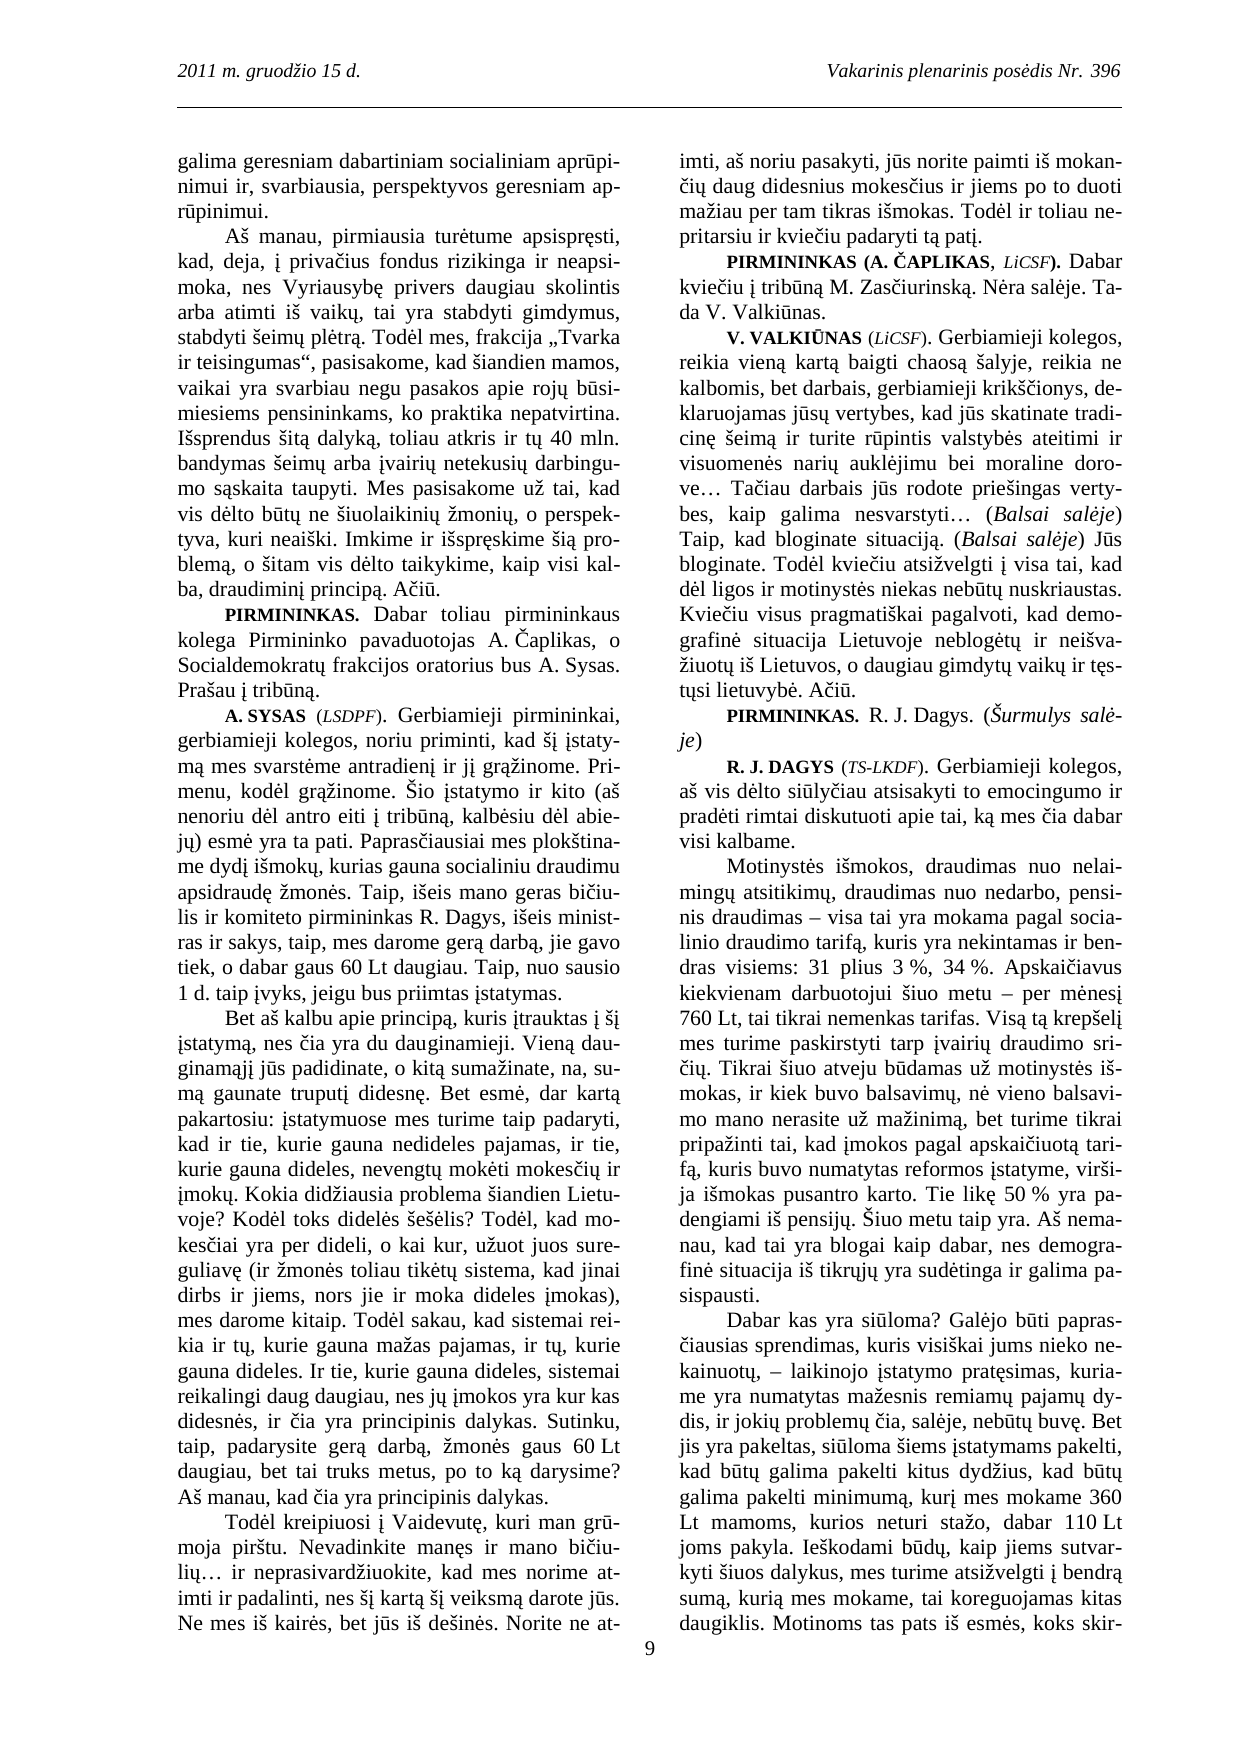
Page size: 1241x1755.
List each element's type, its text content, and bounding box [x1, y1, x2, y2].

text Aš ma­nau, pir­miau­sia tu­rė­tu­me ap­si­spręs­ti, kad, de­ja, į pri­va­čius fon­dus ri­zi­kin­ga ir ne­ap­si­mo­ka, nes Vy­riau­sy­bę pri­vers dau­giau sko­lin­tis ar­ba at­im­ti iš vai­kų, tai yra stab­dy­ti gim­dy­mus, stab­dy­ti šei­mų plėt­rą. To­dėl mes, frak­ci­ja „Tvar­ka ir tei­sin­gu­mas“, pa­si­sa­ko­me, kad šian­dien ma­mos, vai­kai yra svar­biau ne­gu pa­sa­kos apie ro­jų bū­si­mie­siems pen­si­nin­kams, ko prak­ti­ka ne­pa­tvir­ti­na. Iš­spren­dus ši­tą da­ly­ką, to­liau at­kris ir tų 40 mln. ban­dy­mas šei­mų ar­ba įvai­rių ne­te­ku­sių dar­bin­gu­mo są­skai­ta tau­py­ti. Mes pa­si­sa­ko­me už tai, kad vis dėl­to bū­tų ne šiuo­lai­ki­nių žmo­nių, o per­spek­ty­va, ku­ri ne­aiš­ki. Im­ki­me ir iš­spręs­ki­me šią pro­ble­mą, o ši­tam vis dėl­to tai­ky­ki­me, kaip vi­si kal­ba, drau­di­mi­nį prin­ci­pą. Ačiū. [177, 223, 620, 601]
text PIRMININKAS (A. ČAPLIKAS, LiCSF). Da­bar kvie­čiu į tri­bū­ną M. Zas­čiu­rins­ką. Nė­ra sa­lė­je. Ta­da V. Val­kiū­nas. [679, 248, 1122, 324]
text A. SYSAS (LSDPF). Ger­bia­mie­ji pir­mi­nin­kai, ger­bia­mie­ji ko­le­gos, no­riu pri­min­ti, kad šį įsta­ty­mą mes svars­tė­me ant­ra­die­nį ir jį grą­ži­no­me. Pri­me­nu, ko­dėl grą­ži­no­me. Šio įsta­ty­mo ir ki­to (aš ne­no­riu dėl an­tro ei­ti į tri­bū­ną, kal­bė­siu dėl abie­jų) es­mė yra ta pa­ti. Pa­pras­čiau­siai mes plokš­ti­na­me dy­dį iš­mo­kų, ku­rias gau­na so­cia­li­niu drau­di­mu ap­si­drau­dę žmo­nės. Taip, iš­eis ma­no ge­ras bi­čiu­lis ir ko­mi­te­to pir­mi­nin­kas R. Da­gys, iš­eis mi­nist­ras ir sa­kys, taip, mes da­ro­me ge­rą dar­bą, jie ga­vo tiek, o da­bar gaus 60 Lt dau­giau. Taip, nuo sau­sio 1 d. taip įvyks, jei­gu bus pri­im­tas įsta­ty­mas. [177, 702, 620, 1005]
text ga­li­ma ge­res­niam da­bar­ti­niam so­cia­li­niam ap­rū­pi­ni­mui ir, svar­biau­sia, per­spek­ty­vos ge­res­niam ap­rū­pi­ni­mui. [177, 148, 620, 223]
text PIRMININKAS. Da­bar to­liau pir­mi­nin­kaus ko­le­ga Pir­mi­nin­ko pa­va­duo­to­jas A. Čap­li­kas, o So­cial­de­mok­ra­tų frak­ci­jos ora­to­rius bus A. Sy­sas. Pra­šau į tri­bū­ną. [177, 601, 620, 702]
text Da­bar kas yra siū­lo­ma? Ga­lė­jo bū­ti pa­pras­čiau­sias spren­di­mas, ku­ris vi­siš­kai jums nie­ko ne­kai­nuo­tų, – lai­ki­no­jo įsta­ty­mo pra­tę­si­mas, ku­ria­me yra nu­ma­ty­tas ma­žes­nis re­mia­mų pa­ja­mų dy­dis, ir jo­kių pro­ble­mų čia, sa­lė­je, ne­bū­tų bu­vę. Bet jis yra pa­kel­tas, siū­lo­ma šiems įsta­ty­mams pa­kel­ti, kad bū­tų ga­li­ma pa­kel­ti ki­tus dy­džius, kad bū­tų ga­li­ma pa­kel­ti mi­ni­mu­mą, ku­rį mes mo­ka­me 360 Lt ma­moms, ku­rios ne­tu­ri sta­žo, da­bar 110 Lt joms pa­ky­la. Ieš­ko­da­mi bū­dų, kaip jiems su­tvar­ky­ti šiuos da­ly­kus, mes tu­ri­me at­si­žvelg­ti į ben­drą su­mą, ku­rią mes mo­ka­me, tai ko­re­guo­ja­mas ki­tas dau­gik­lis. Mo­ti­noms tas pats iš es­mės, koks skir­ [679, 1307, 1122, 1635]
text V. VALKIŪNAS (LiCSF). Ger­bia­mie­ji ko­le­gos, rei­kia vie­ną kar­tą baig­ti cha­o­są ša­ly­je, rei­kia ne kal­bo­mis, bet dar­bais, ger­bia­mie­ji krikš­čio­nys, de­kla­ruo­ja­mas jū­sų ver­ty­bes, kad jūs ska­ti­na­te tra­di­ci­nę šei­mą ir tu­ri­te rū­pin­tis vals­ty­bės at­ei­ti­mi ir vi­suo­me­nės na­rių auk­lė­ji­mu bei mo­ra­li­ne do­ro­ve… Ta­čiau dar­bais jūs ro­do­te prie­šin­gas ver­ty­bes, kaip ga­li­ma ne­svars­ty­ti… (Bal­sai sa­lė­je) Taip, kad blo­gi­na­te si­tu­a­ci­ją. (Bal­sai sa­lė­je) Jūs blo­gi­na­te. To­dėl kvie­čiu at­si­žvelg­ti į vi­sa tai, kad dėl li­gos ir mo­ti­nys­tės nie­kas ne­bū­tų nu­skriaus­tas. Kvie­čiu vi­sus prag­ma­tiš­kai pa­gal­vo­ti, kad de­mo­gra­finė si­tu­a­ci­ja Lie­tu­vo­je ne­blo­gė­tų ir ne­iš­va­žiuo­tų iš Lie­tu­vos, o dau­giau gim­dy­tų vai­kų ir tęs­tų­si lie­tu­vy­bė. Ačiū. [679, 324, 1122, 702]
text Mo­ti­nys­tės iš­mo­kos, drau­di­mas nuo ne­lai­min­gų at­si­ti­ki­mų, drau­di­mas nuo ne­dar­bo, pen­si­nis drau­di­mas – vi­sa tai yra mo­ka­ma pagal so­cia­li­nio drau­di­mo ta­ri­fą, ku­ris yra ne­kin­ta­mas ir ben­dras vi­siems: 31 plius 3 %, 34 %. Ap­skai­čia­vus kiek­vie­nam dar­buo­to­jui šiuo me­tu – per mė­ne­sį 760 Lt, tai tik­rai ne­men­kas ta­ri­fas. Vi­są tą krep­še­lį mes tu­ri­me pa­skirs­ty­ti tarp įvai­rių drau­di­mo sri­čių. Tik­rai šiuo at­ve­ju bū­da­mas už mo­ti­nys­tės iš­mo­kas, ir kiek bu­vo bal­sa­vi­mų, nė vie­no bal­sa­vi­mo ma­no ne­ra­si­te už ma­ži­ni­mą, bet tu­ri­me tik­rai pri­pa­žin­ti tai, kad įmo­kos pa­gal ap­skai­čiuo­tą ta­ri­fą, ku­ris bu­vo nu­ma­ty­tas re­for­mos įsta­ty­me, vir­ši­ja iš­mo­kas pus­an­tro kar­to. Tie li­kę 50 % yra pa­den­gia­mi iš pen­si­jų. Šiuo me­tu taip yra. Aš ne­ma­nau, kad tai yra blo­gai kaip da­bar, nes de­mo­gra­finė si­tu­a­ci­ja iš tik­rų­jų yra su­dė­tin­ga ir ga­li­ma pa­si­spaus­ti. [679, 853, 1122, 1307]
text Bet aš kal­bu apie prin­ci­pą, ku­ris įtrauktas į šį įsta­ty­mą, nes čia yra du dau­gi­na­mie­ji. Vie­ną dau­gi­na­mą­jį jūs pa­di­di­na­te, o ki­tą su­ma­ži­na­te, na, su­mą gau­na­te tru­pu­tį di­des­nę. Bet es­mė, dar kar­tą pa­kar­to­siu: įsta­ty­muo­se mes tu­ri­me taip pa­da­ry­ti, kad ir tie, ku­rie gau­na ne­di­de­les pa­ja­mas, ir tie, ku­rie gau­na di­de­les, ne­veng­tų mo­kė­ti mo­kes­čių ir įmo­kų. Ko­kia di­džiau­sia pro­ble­ma šian­dien Lie­tu­vo­je? Ko­dėl toks di­de­lės še­šė­lis? To­dėl, kad mo­kes­čiai yra per di­de­li, o kai kur, užuot juos su­re­gu­lia­vę (ir žmo­nės to­liau ti­kė­tų sis­te­ma, kad ji­nai dirbs ir jiems, nors jie ir mo­ka di­de­les įmo­kas), mes da­ro­me ki­taip. To­dėl sa­kau, kad sis­te­mai rei­kia ir tų, ku­rie gau­na ma­žas pa­ja­mas, ir tų, ku­rie gau­na di­de­les. Ir tie, ku­rie gau­na di­de­les, sis­te­mai rei­ka­lin­gi daug dau­giau, nes jų įmo­kos yra kur kas di­des­nės, ir čia yra prin­ci­pi­nis da­ly­kas. Su­tin­ku, taip, pa­da­ry­si­te ge­rą dar­bą, žmo­nės gaus 60 Lt dau­giau, bet tai truks me­tus, po to ką da­ry­si­me? Aš ma­nau, kad čia yra prin­ci­pi­nis da­ly­kas. [177, 1005, 620, 1509]
text To­dėl krei­piuo­si į Vai­de­vu­tę, ku­ri man grū­mo­ja pirš­tu. Ne­va­din­ki­te ma­nęs ir ma­no bi­čiu­lių… ir ne­pra­si­var­džiuo­ki­te, kad mes no­ri­me at­im­ti ir pa­da­lin­ti, nes šį kar­tą šį veiks­mą da­ro­te jūs. Ne mes iš kai­rės, bet jūs iš de­ši­nės. No­ri­te ne at­ [177, 1509, 620, 1635]
text im­ti, aš no­riu pa­sa­ky­ti, jūs no­ri­te pa­im­ti iš mo­kan­čių daug di­des­nius mo­kes­čius ir jiems po to duo­ti ma­žiau per tam tik­ras iš­mo­kas. To­dėl ir to­liau ne­pri­tar­siu ir kvie­čiu pa­da­ry­ti tą pa­tį. [679, 148, 1122, 248]
text R. J. DAGYS (TS-LKDF). Ger­bia­mie­ji ko­le­gos, aš vis dėl­to siū­ly­čiau at­si­sa­ky­ti to emo­cin­gu­mo ir pra­dė­ti rim­tai dis­ku­tuo­ti apie tai, ką mes čia da­bar vi­si kal­ba­me. [679, 753, 1122, 853]
text PIRMININKAS. R. J. Da­gys. (Šur­mu­lys sa­lė­je) [679, 702, 1122, 753]
